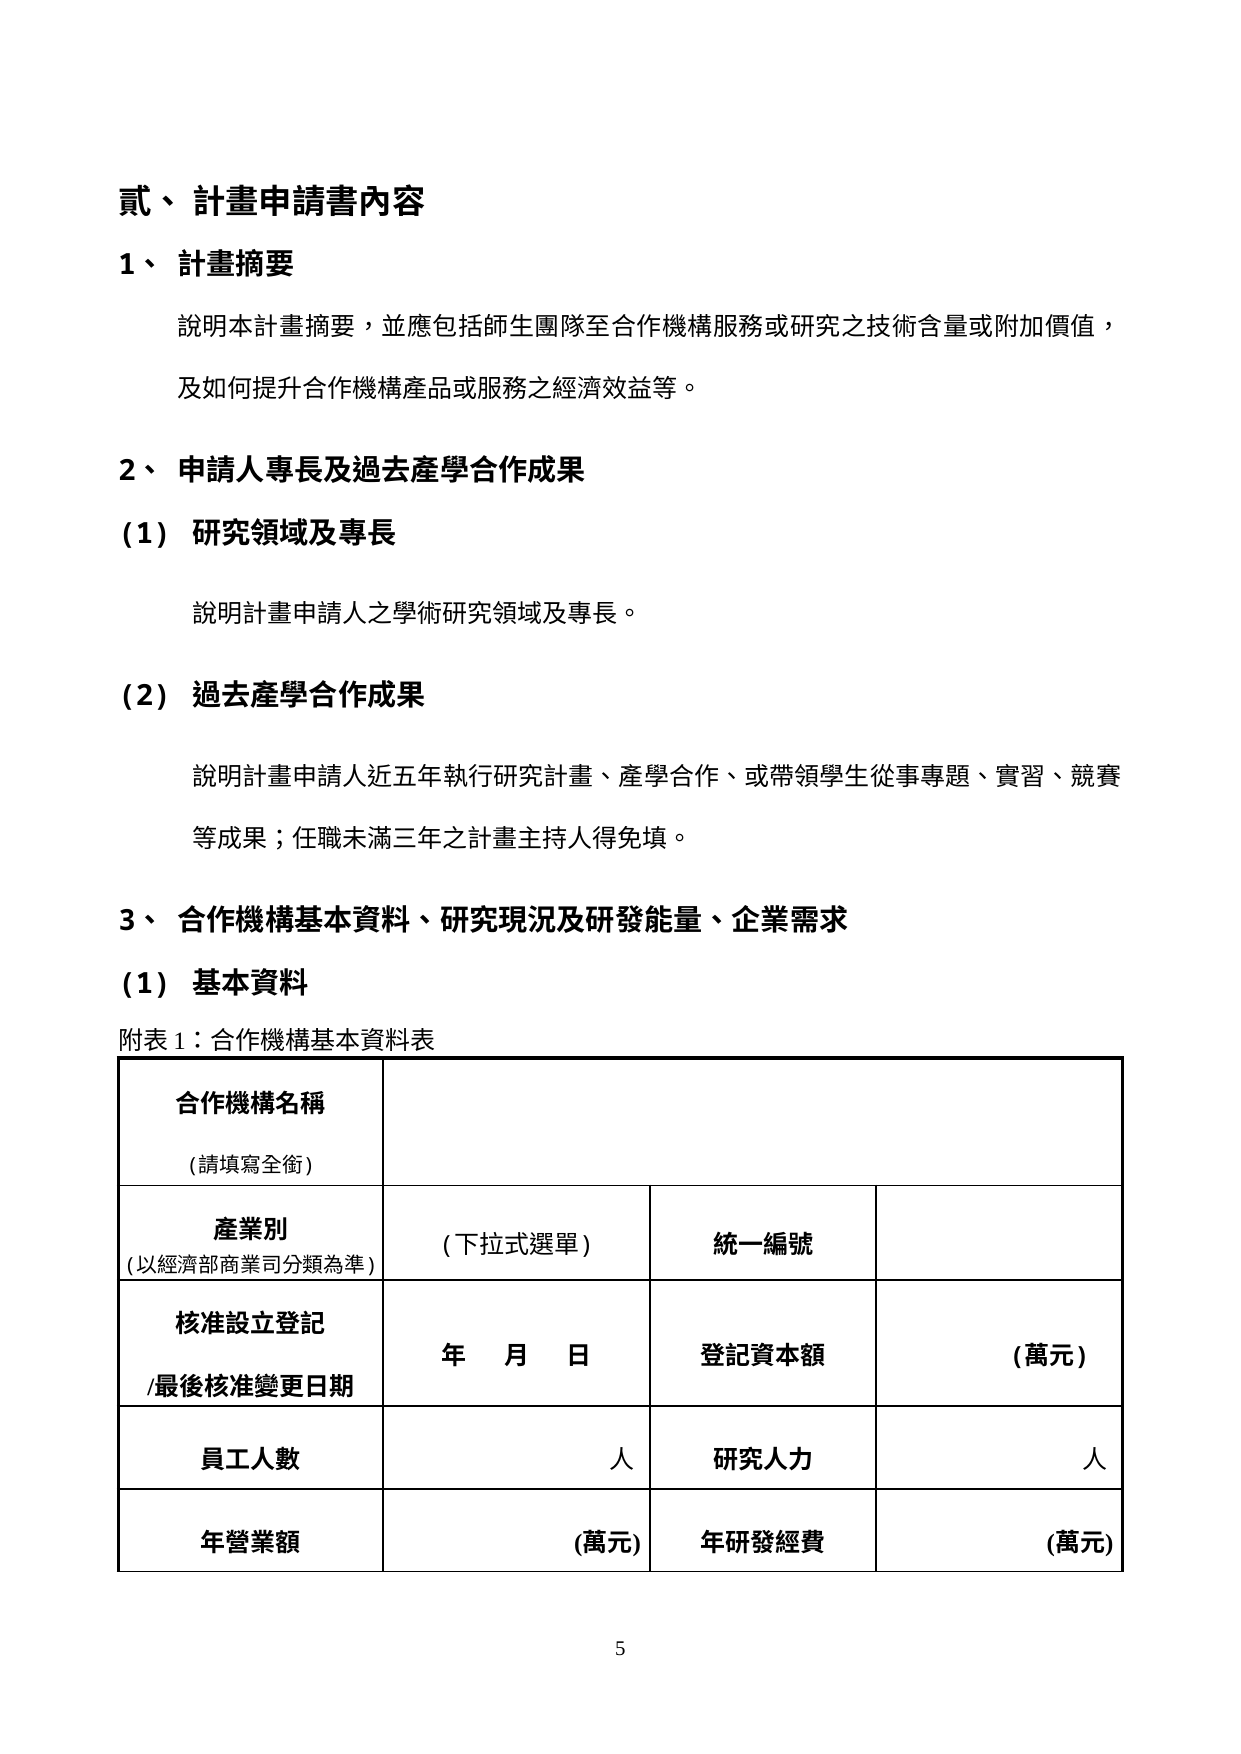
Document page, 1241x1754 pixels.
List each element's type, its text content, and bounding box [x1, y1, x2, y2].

table_cell 核准設立登記 /最後核准變更日期 [120, 1281, 382, 1405]
table_cell (萬元) [877, 1281, 1121, 1405]
table_cell 產業別 (以經濟部商業司分類為準) [120, 1186, 382, 1279]
table_cell 年研發經費 [651, 1490, 875, 1571]
list 申請人專長及過去產學合作成果 [118, 426, 1122, 489]
table_cell [877, 1186, 1121, 1279]
list 計畫摘要 [118, 220, 1122, 283]
table_cell 登記資本額 [651, 1281, 875, 1405]
list 研究領域及專長 [118, 489, 1122, 551]
table_cell 統一編號 [651, 1186, 875, 1279]
table_header 合作機構名稱 (請填寫全銜) [120, 1060, 382, 1184]
table_cell (下拉式選單) [384, 1186, 649, 1279]
table_cell 研究人力 [651, 1407, 875, 1488]
text 附表1：合作機構基本資料表 [118, 1020, 1122, 1056]
table_cell 年 月 日 [384, 1281, 649, 1405]
text 說明計畫申請人近五年執行研究計畫、產學合作、或帶領學生從事專題、實習、競賽等成果；任職未滿三年之計畫主持人得免填。 [192, 733, 1122, 858]
list 過去產學合作成果 [118, 651, 1122, 714]
text 說明計畫申請人之學術研究領域及專長。 [192, 570, 1122, 633]
table_header [384, 1060, 1121, 1184]
table_cell 年營業額 [120, 1490, 382, 1571]
table_cell (萬元) [877, 1490, 1121, 1571]
text 說明本計畫摘要，並應包括師生團隊至合作機構服務或研究之技術含量或附加價值，及如何提升合作機構產品或服務之經濟效益等。 [177, 283, 1122, 408]
table_cell 人 [384, 1407, 649, 1488]
list 基本資料 [118, 939, 1122, 1001]
table_cell 員工人數 [120, 1407, 382, 1488]
table_cell 人 [877, 1407, 1121, 1488]
table_cell (萬元) [384, 1490, 649, 1571]
list 計畫申請書內容 [118, 158, 1122, 220]
list 合作機構基本資料、研究現況及研發能量、企業需求 [118, 876, 1122, 939]
